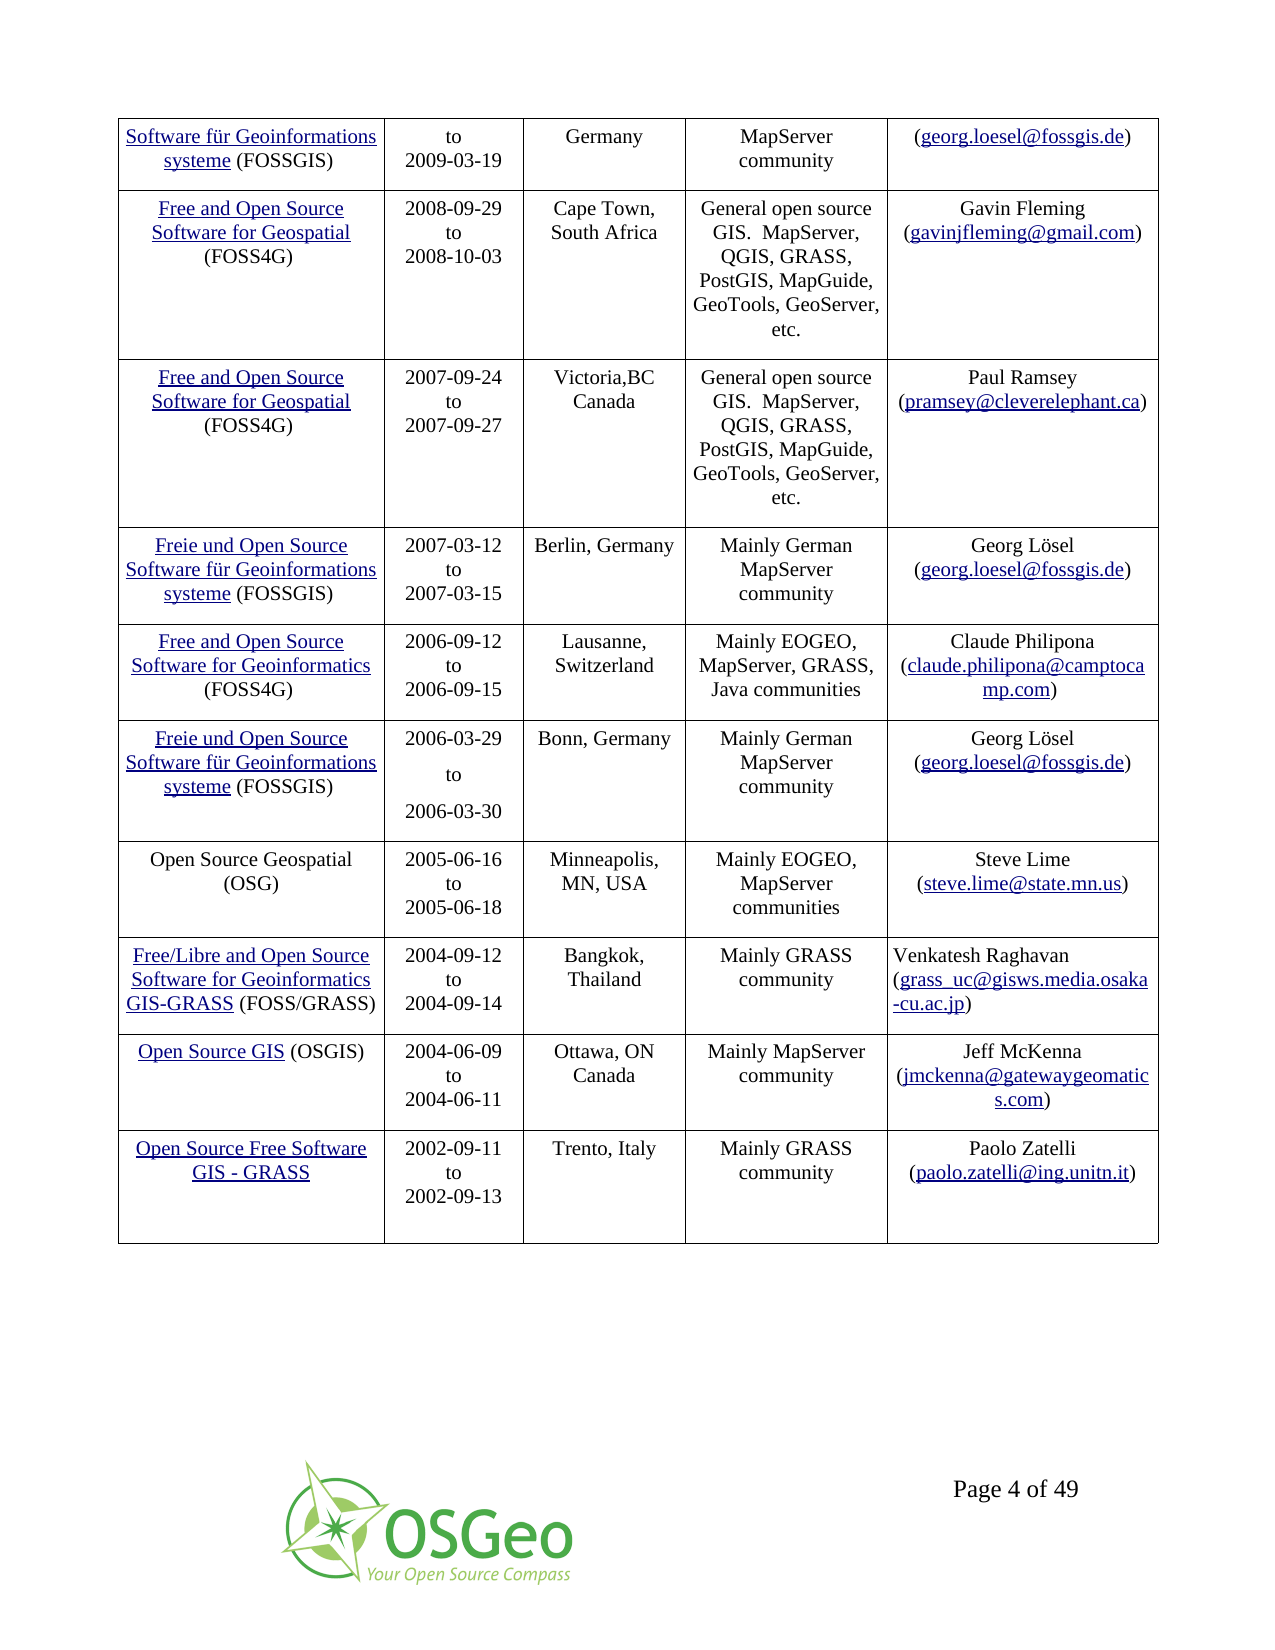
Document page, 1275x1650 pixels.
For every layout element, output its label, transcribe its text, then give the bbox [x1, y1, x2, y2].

table_cell 2008-09-29 to 2008-10-03 [385, 191, 523, 359]
table_cell 2004-06-09 to 2004-06-11 [385, 1035, 523, 1130]
table_cell Open Source Geospatial (OSG) [119, 842, 384, 937]
table_cell 2004-09-12 to 2004-09-14 [385, 938, 523, 1033]
table_cell Minneapolis, MN, USA [524, 842, 685, 937]
table_cell 2006-03-29 to 2006-03-30 [385, 721, 523, 841]
table_cell Gavin Fleming (gavinjfleming@gmail.com) [888, 191, 1158, 359]
table_cell Lausanne, Switzerland [524, 625, 685, 720]
table_cell 2007-09-24 to 2007-09-27 [385, 360, 523, 527]
table_cell General open source GIS. MapServer, QGIS, GRASS, PostGIS, MapGuide, GeoTools, GeoServer, etc. [686, 360, 887, 527]
table_cell Mainly GRASS community [686, 938, 887, 1033]
table_cell Germany [524, 119, 685, 190]
table_cell Software für Geoinformations systeme (FOSSGIS) [119, 119, 384, 190]
table_cell Free/Libre and Open Source Software for Geoinformatics GIS-GRASS (FOSS/GRASS) [119, 938, 384, 1033]
table_cell Bonn, Germany [524, 721, 685, 841]
table_cell Trento, Italy [524, 1131, 685, 1243]
table_cell Mainly German MapServer community [686, 721, 887, 841]
table_cell 2007-03-12 to 2007-03-15 [385, 528, 523, 623]
table_cell Venkatesh Raghavan (grass_uc@gisws.media.osaka-cu.ac.jp) [888, 938, 1158, 1033]
table_cell Free and Open Source Software for Geoinformatics (FOSS4G) [119, 625, 384, 720]
table_cell Free and Open Source Software for Geospatial (FOSS4G) [119, 191, 384, 359]
table_cell Free and Open Source Software for Geospatial (FOSS4G) [119, 360, 384, 527]
table_cell Mainly German MapServer community [686, 528, 887, 623]
table_cell Berlin, Germany [524, 528, 685, 623]
table_cell Bangkok, Thailand [524, 938, 685, 1033]
table_cell Claude Philipona (claude.philipona@camptocamp.com) [888, 625, 1158, 720]
table_cell 2002-09-11 to 2002-09-13 [385, 1131, 523, 1243]
table_cell Freie und Open Source Software für Geoinformations systeme (FOSSGIS) [119, 721, 384, 841]
table_cell Georg Lösel (georg.loesel@fossgis.de) [888, 721, 1158, 841]
table_cell Steve Lime (steve.lime@state.mn.us) [888, 842, 1158, 937]
table_cell (georg.loesel@fossgis.de) [888, 119, 1158, 190]
table_cell Paul Ramsey (pramsey@cleverelephant.ca) [888, 360, 1158, 527]
table_cell Freie und Open Source Software für Geoinformations systeme (FOSSGIS) [119, 528, 384, 623]
picture [276, 1451, 577, 1594]
table_cell MapServer community [686, 119, 887, 190]
table_cell Open Source Free Software GIS - GRASS [119, 1131, 384, 1243]
table_cell Mainly EOGEO, MapServer communities [686, 842, 887, 937]
table_cell Georg Lösel (georg.loesel@fossgis.de) [888, 528, 1158, 623]
table_cell Victoria,BC Canada [524, 360, 685, 527]
table_cell Mainly MapServer community [686, 1035, 887, 1130]
table_cell Ottawa, ON Canada [524, 1035, 685, 1130]
table_cell Jeff McKenna (jmckenna@gatewaygeomatics.com) [888, 1035, 1158, 1130]
table_cell to 2009-03-19 [385, 119, 523, 190]
table_cell Cape Town, South Africa [524, 191, 685, 359]
table_cell 2006-09-12 to 2006-09-15 [385, 625, 523, 720]
table_cell Mainly GRASS community [686, 1131, 887, 1243]
table_cell Paolo Zatelli (paolo.zatelli@ing.unitn.it) [888, 1131, 1158, 1243]
table_cell Mainly EOGEO, MapServer, GRASS, Java communities [686, 625, 887, 720]
table_cell Open Source GIS (OSGIS) [119, 1035, 384, 1130]
table_cell General open source GIS. MapServer, QGIS, GRASS, PostGIS, MapGuide, GeoTools, GeoServer, etc. [686, 191, 887, 359]
table_cell 2005-06-16 to 2005-06-18 [385, 842, 523, 937]
